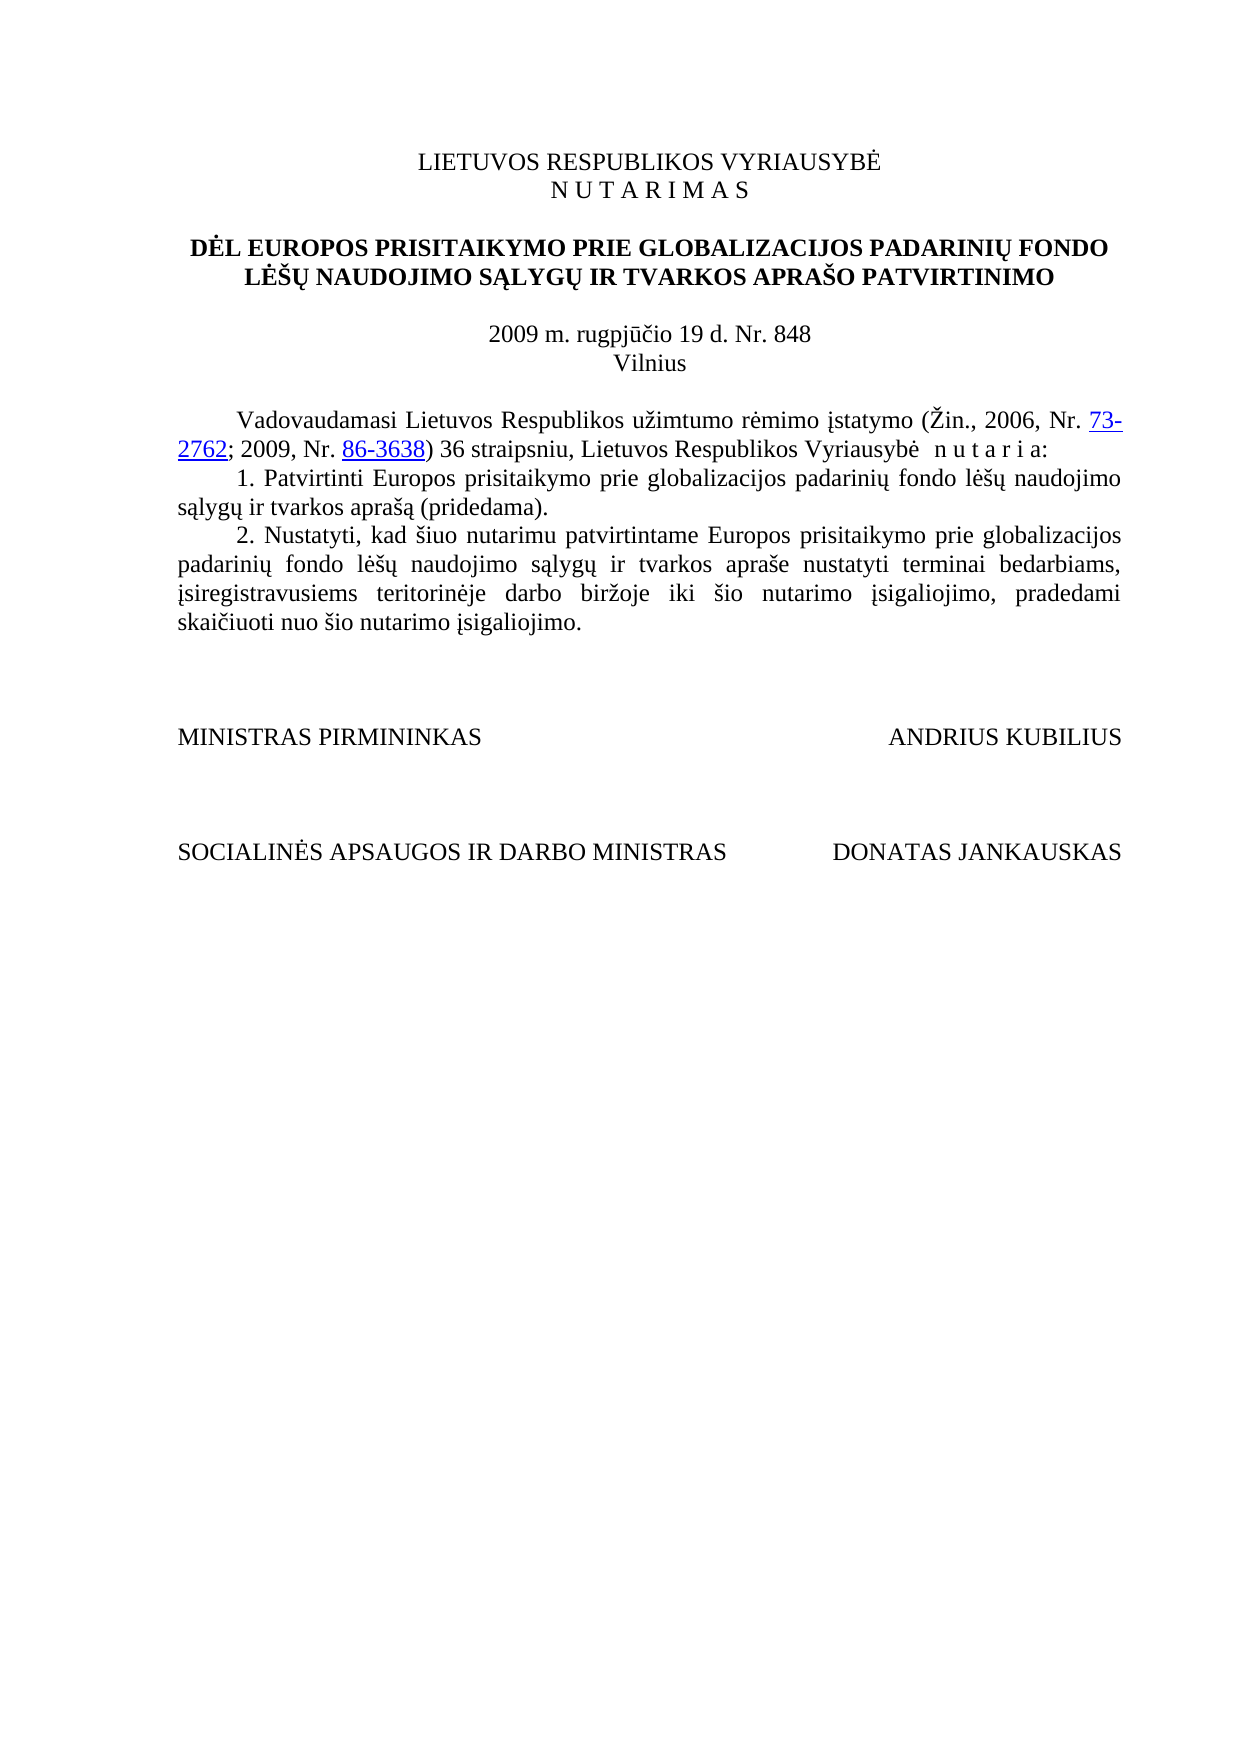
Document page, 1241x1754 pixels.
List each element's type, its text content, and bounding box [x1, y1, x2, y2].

text Lietuvos Respublikos Vyriausybė [177, 147, 1122, 176]
text SOCIALINĖS APSAUGOS IR DARBO MINISTRAS DONATAS JANKAUSKAS [177, 837, 1122, 866]
text NUTARIMAS [177, 176, 1122, 204]
text DĖL EUROPOS PRISITAIKYMO PRIE GLOBALIZACIJOS PADARINIŲ FONDO LĖŠŲ NAUDOJIMO SĄLYGŲ IR TVARKOS APRAŠO PATVIRTINIMO [177, 233, 1122, 291]
text 1. Patvirtinti Europos prisitaikymo prie globalizacijos padarinių fondo lėšų naudojimo sąlygų ir tvarkos aprašą (pridedama). [177, 463, 1122, 521]
text Vadovaudamasi Lietuvos Respublikos užimtumo rėmimo įstatymo (Žin., 2006, Nr. 73-2762; 2009, Nr. 86-3638) 36 straipsniu, Lietuvos Respublikos Vyriausybė nutaria: [177, 406, 1122, 463]
text Vilnius [177, 348, 1122, 377]
text MINISTRAS PIRMININKAS ANDRIUS KUBILIUS [177, 722, 1122, 751]
text 2009 m. rugpjūčio 19 d. Nr. 848 [177, 319, 1122, 348]
text 2. Nustatyti, kad šiuo nutarimu patvirtintame Europos prisitaikymo prie globalizacijos padarinių fondo lėšų naudojimo sąlygų ir tvarkos apraše nustatyti terminai bedarbiams, įsiregistravusiems teritorinėje darbo biržoje iki šio nutarimo įsigaliojimo, pradedami skaičiuoti nuo šio nutarimo įsigaliojimo. [177, 521, 1122, 636]
